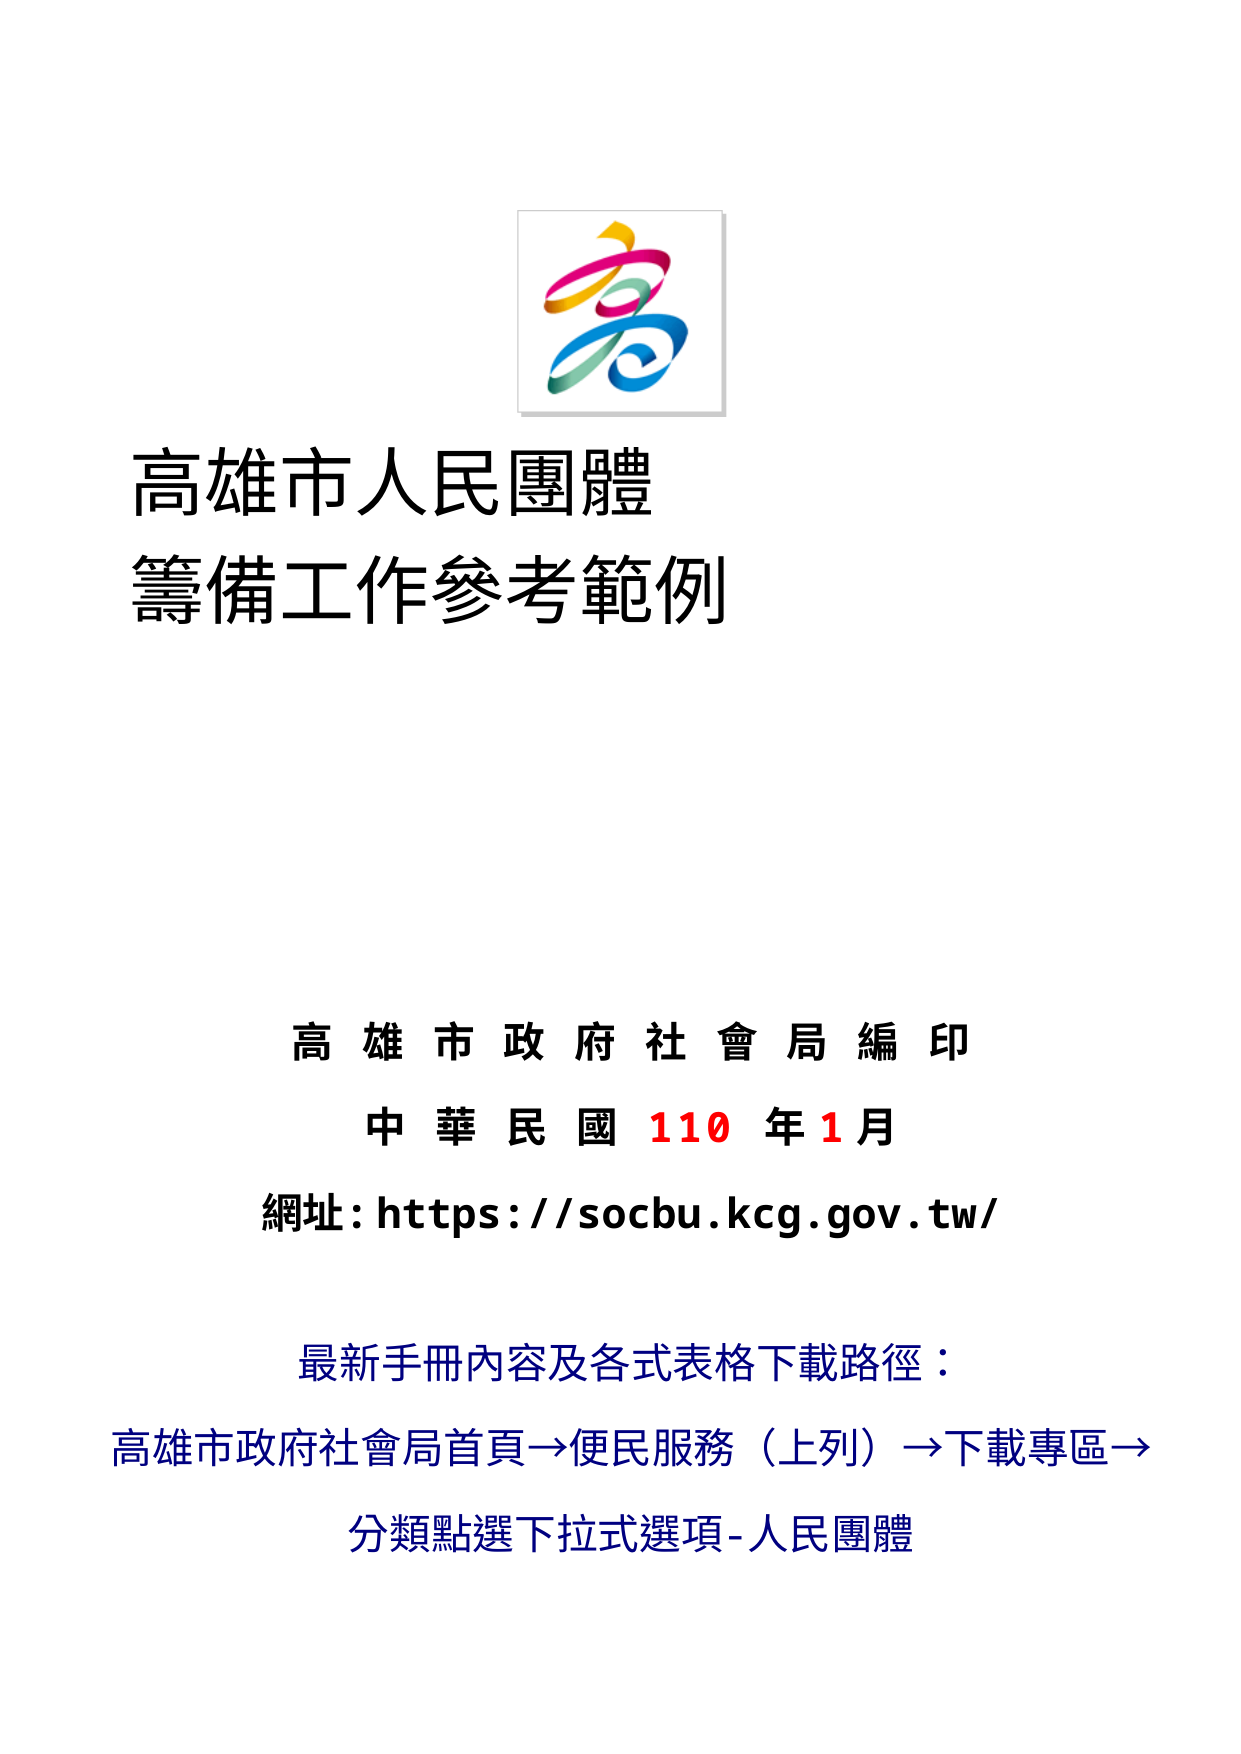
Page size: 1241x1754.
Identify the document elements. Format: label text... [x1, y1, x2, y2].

text 網址: https://socbu.kcg.gov.tw/ [100, 1180, 1162, 1241]
text 最新手冊內容及各式表格下載路徑： [100, 1330, 1162, 1391]
text 高 雄 市 政 府 社 會 局 編 印 [100, 1009, 1162, 1069]
text 中 華 民 國 110 年1月 [100, 1094, 1162, 1155]
text 籌備工作參考範例 [129, 532, 1133, 640]
text 高雄市人民團體 [129, 423, 1133, 532]
text 高雄市政府社會局首頁→便民服務（上列）→下載專區→ [100, 1416, 1162, 1476]
text 分類點選下拉式選項-人民團體 [100, 1501, 1162, 1561]
